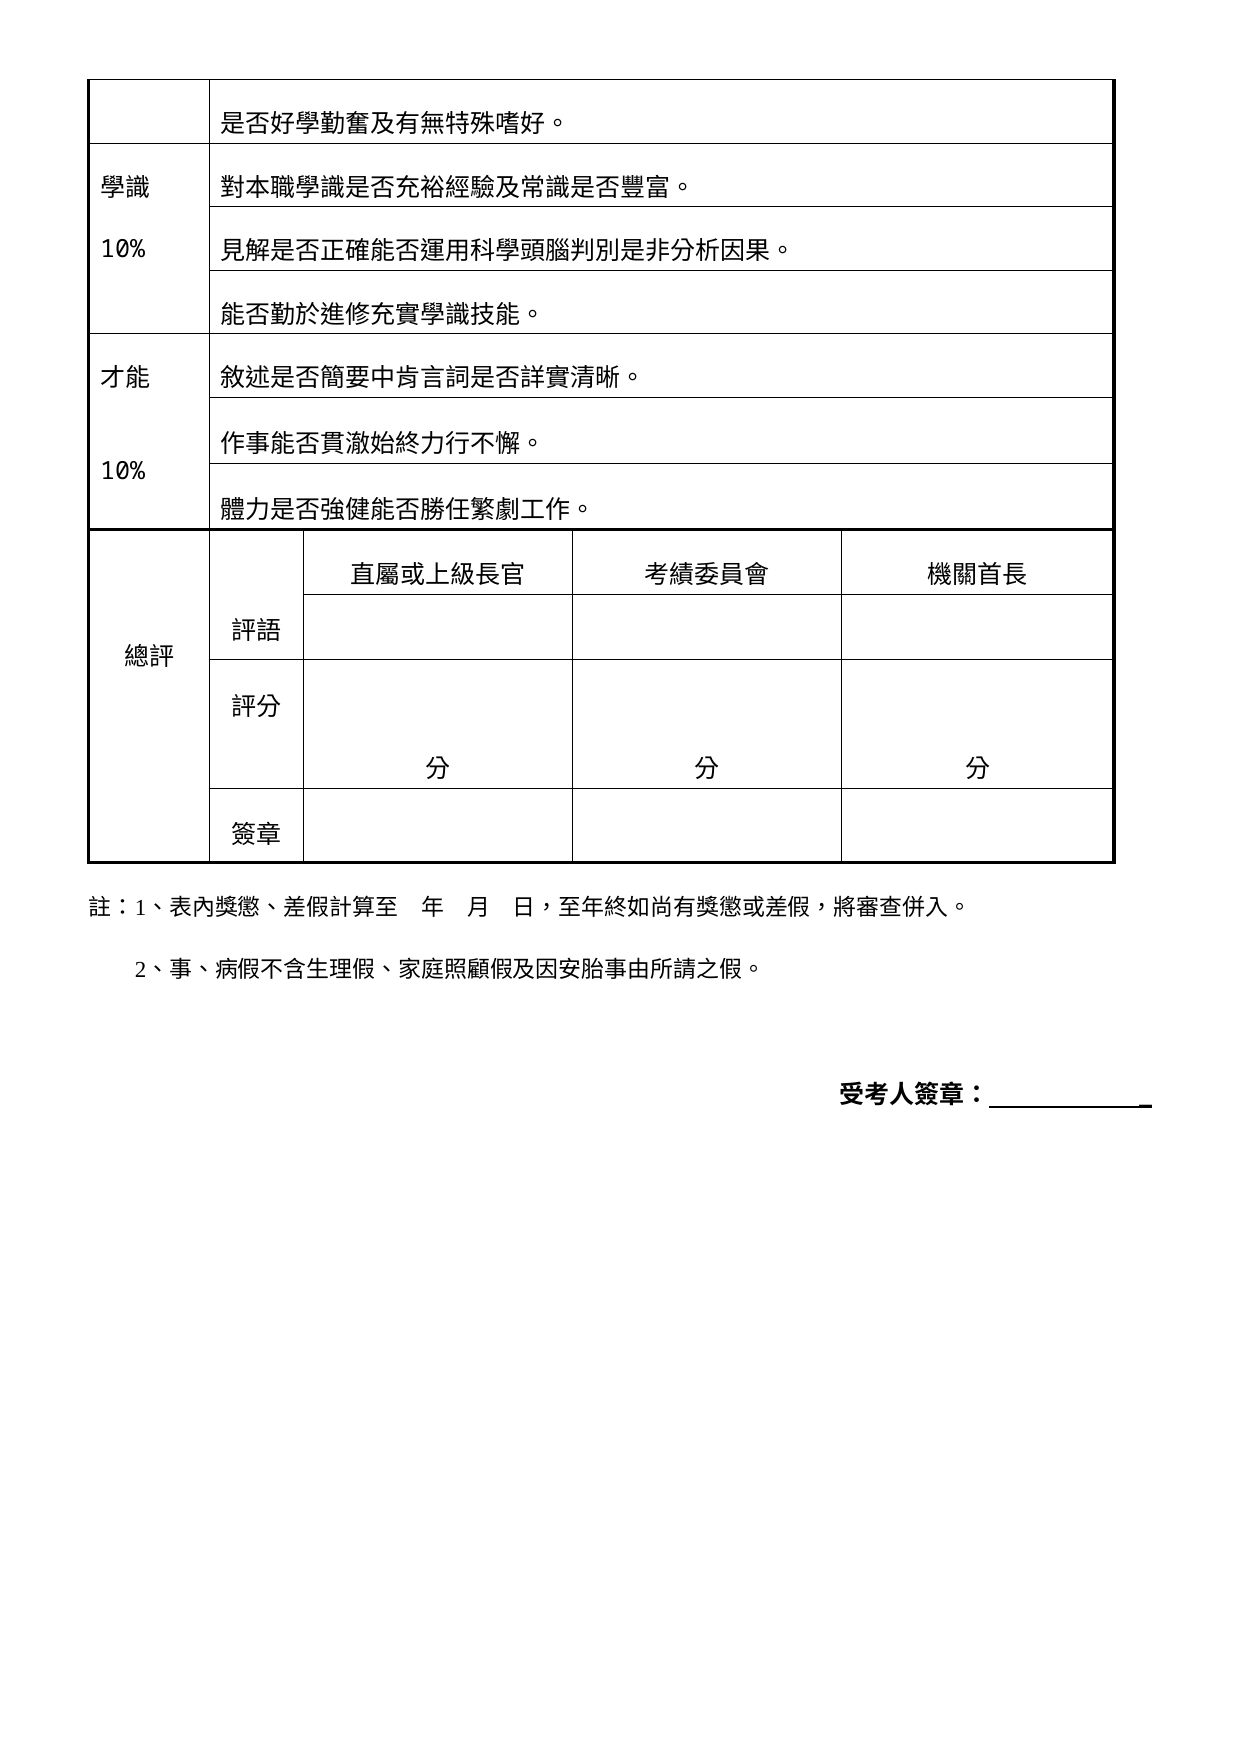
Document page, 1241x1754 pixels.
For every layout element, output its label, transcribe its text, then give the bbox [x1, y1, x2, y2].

table_cell 分 [573, 660, 841, 787]
table_cell 簽章 [210, 789, 303, 861]
table_cell 學識10% [90, 144, 209, 333]
table_cell 體力是否強健能否勝任繁劇工作。 [210, 464, 1112, 528]
table_cell 是否好學勤奮及有無特殊嗜好。 [210, 80, 1112, 143]
table_cell 才能10% [90, 334, 209, 528]
table_cell [842, 595, 1112, 659]
table_cell [842, 789, 1112, 861]
table_cell 總評 [90, 531, 209, 861]
table_cell 考績委員會 [573, 531, 841, 594]
text 註：1、表內獎懲、差假計算至 年 月 日，至年終如尚有獎懲或差假，將審查併入。 [89, 864, 1152, 926]
table_cell 直屬或上級長官 [304, 531, 572, 594]
table_cell 評分 [210, 660, 303, 787]
table_cell 機關首長 [842, 531, 1112, 594]
table_cell 能否勤於進修充實學識技能。 [210, 271, 1112, 333]
table_cell 對本職學識是否充裕經驗及常識是否豐富。 [210, 144, 1112, 206]
text 2、事、病假不含生理假、家庭照顧假及因安胎事由所請之假。 [89, 926, 1152, 989]
table_cell 敘述是否簡要中肯言詞是否詳實清晰。 [210, 334, 1112, 397]
table_cell 分 [842, 660, 1112, 787]
table_cell [573, 595, 841, 659]
table_cell 見解是否正確能否運用科學頭腦判別是非分析因果。 [210, 207, 1112, 270]
table_cell [304, 595, 572, 659]
table_cell [90, 80, 209, 143]
table_cell [573, 789, 841, 861]
text 受考人簽章： _ [89, 1051, 1152, 1114]
table_cell [304, 789, 572, 861]
table_cell 分 [304, 660, 572, 787]
table_cell 作事能否貫澈始終力行不懈。 [210, 398, 1112, 462]
table_cell 評語 [210, 531, 303, 659]
